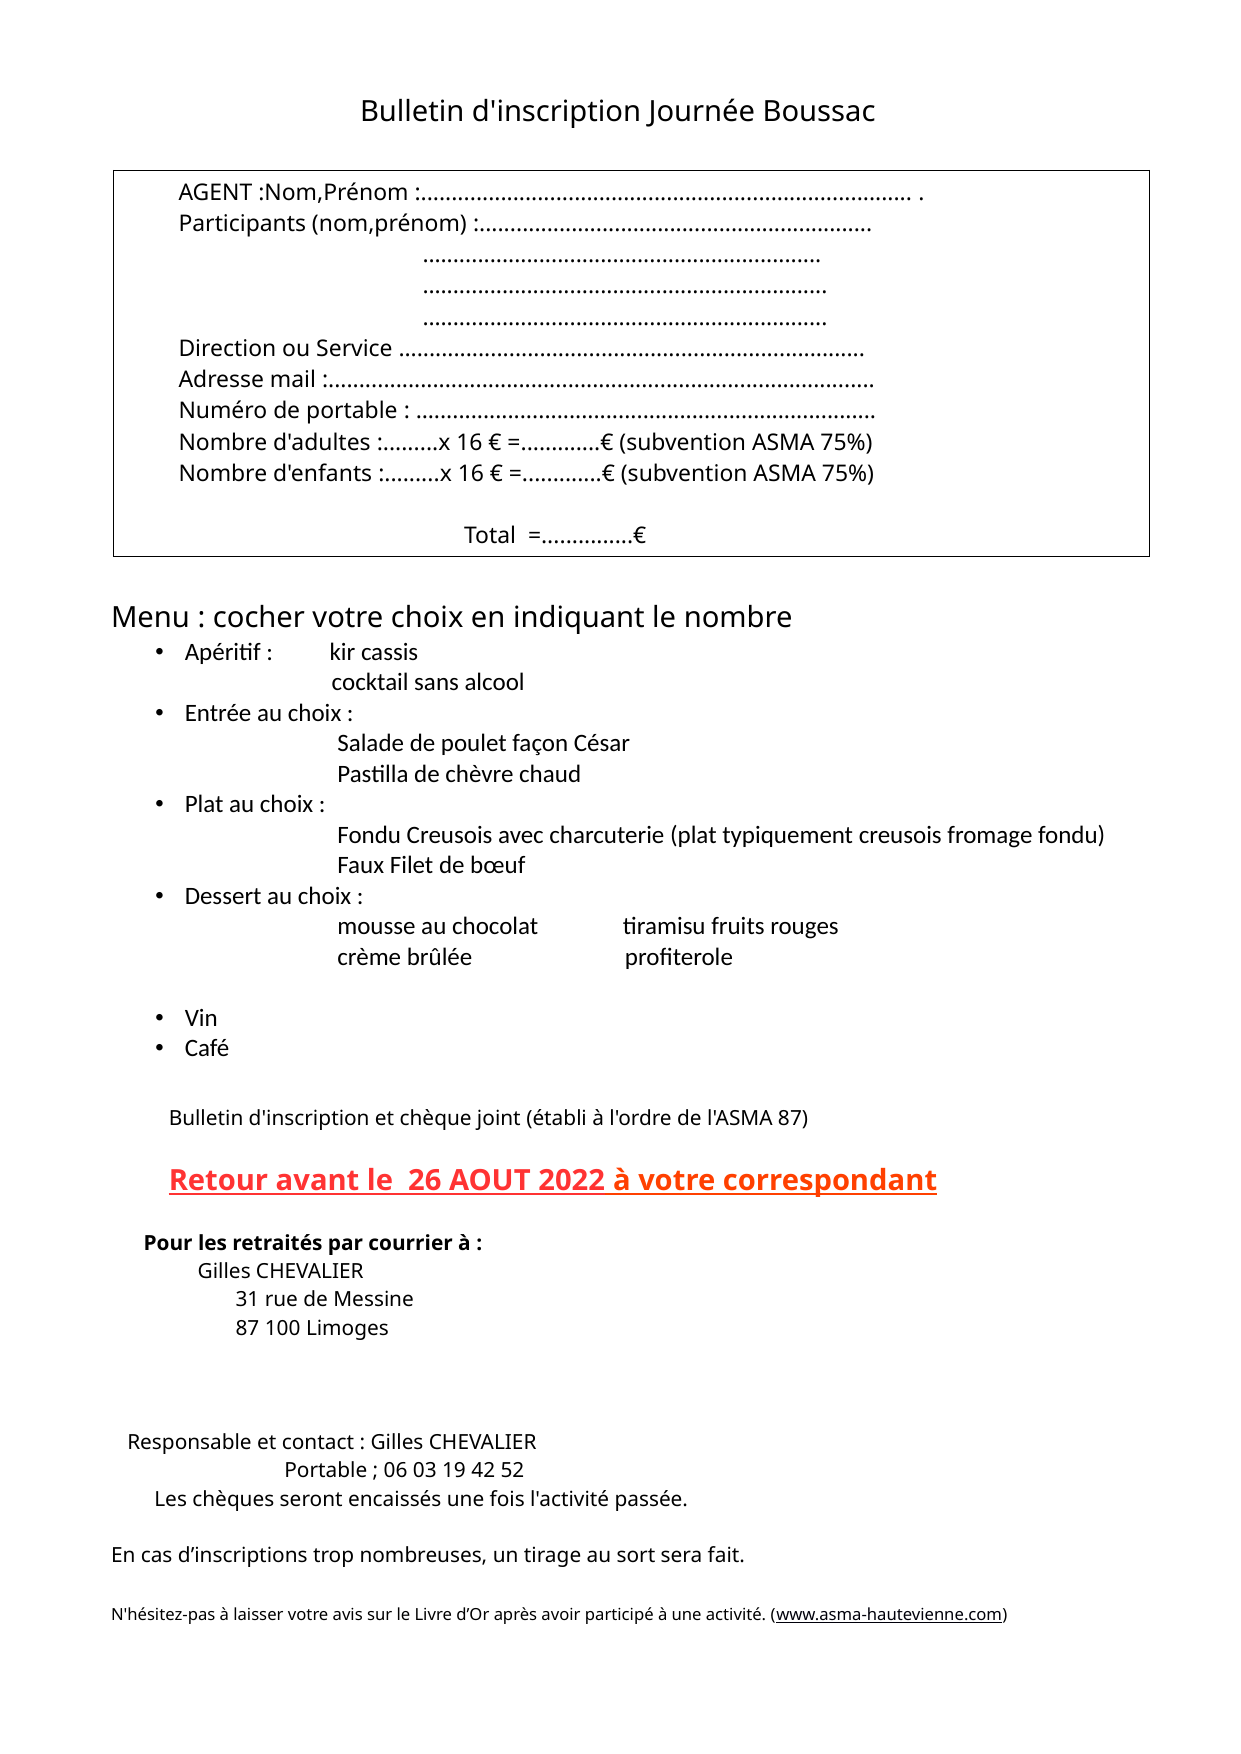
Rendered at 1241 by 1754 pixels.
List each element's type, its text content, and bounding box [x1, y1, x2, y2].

text Gilles CHEVALIER [111, 1256, 1124, 1284]
list Pour les retraités par courrier à : [111, 1228, 1124, 1256]
text 87 100 Limoges [111, 1313, 1124, 1341]
list Salade de poulet façon César [155, 727, 1181, 758]
text Les chèques seront encaissés une fois l'activité passée. [111, 1484, 1124, 1512]
text Portable ; 06 03 19 42 52 [111, 1455, 1124, 1484]
list Café [155, 1032, 1124, 1063]
table_header AGENT :Nom,Prénom :................................................................................ . Participants (nom,prénom) :................................................................ ….............................................................. …............................................................... …............................................................... Direction ou Service …......................................................................... Adresse mail :......................................................................................... Numéro de portable : …........................................................................ Nombre d'adultes :.........x 16 € =.............€ (subvention ASMA 75%) Nombre d'enfants :.........x 16 € =.............€ (subvention ASMA 75%) Total =...............€ [114, 171, 1149, 556]
list cocktail sans alcool [155, 666, 1181, 697]
list mousse au chocolat tiramisu fruits rouges [155, 910, 1181, 941]
text Retour avant le 26 AOUT 2022 à votre correspondant [111, 1159, 1124, 1199]
list Faux Filet de bœuf [155, 849, 1181, 880]
list Vin [155, 1002, 1181, 1032]
list Pastilla de chèvre chaud [155, 758, 1181, 788]
text Responsable et contact : Gilles CHEVALIER [111, 1427, 1124, 1455]
list Plat au choix : [155, 788, 1181, 819]
list Apéritif : kir cassis [155, 636, 1181, 666]
list 31 rue de Messine [111, 1284, 1124, 1313]
text N'hésitez-pas à laisser votre avis sur le Livre d’Or après avoir participé à une activité. (www.asma-hautevienne.com) [111, 1603, 1181, 1626]
text Bulletin d'inscription et chèque joint (établi à l'ordre de l'ASMA 87) [111, 1103, 1124, 1131]
text Menu : cocher votre choix en indiquant le nombre [111, 596, 1124, 636]
list Fondu Creusois avec charcuterie (plat typiquement creusois fromage fondu) [155, 819, 1181, 849]
text Bulletin d'inscription Journée Boussac [111, 90, 1124, 130]
text En cas d’inscriptions trop nombreuses, un tirage au sort sera fait. [111, 1541, 1181, 1569]
list Entrée au choix : [155, 697, 1181, 727]
list crème brûlée profiterole [155, 941, 1181, 971]
list Dessert au choix : [155, 880, 1181, 910]
